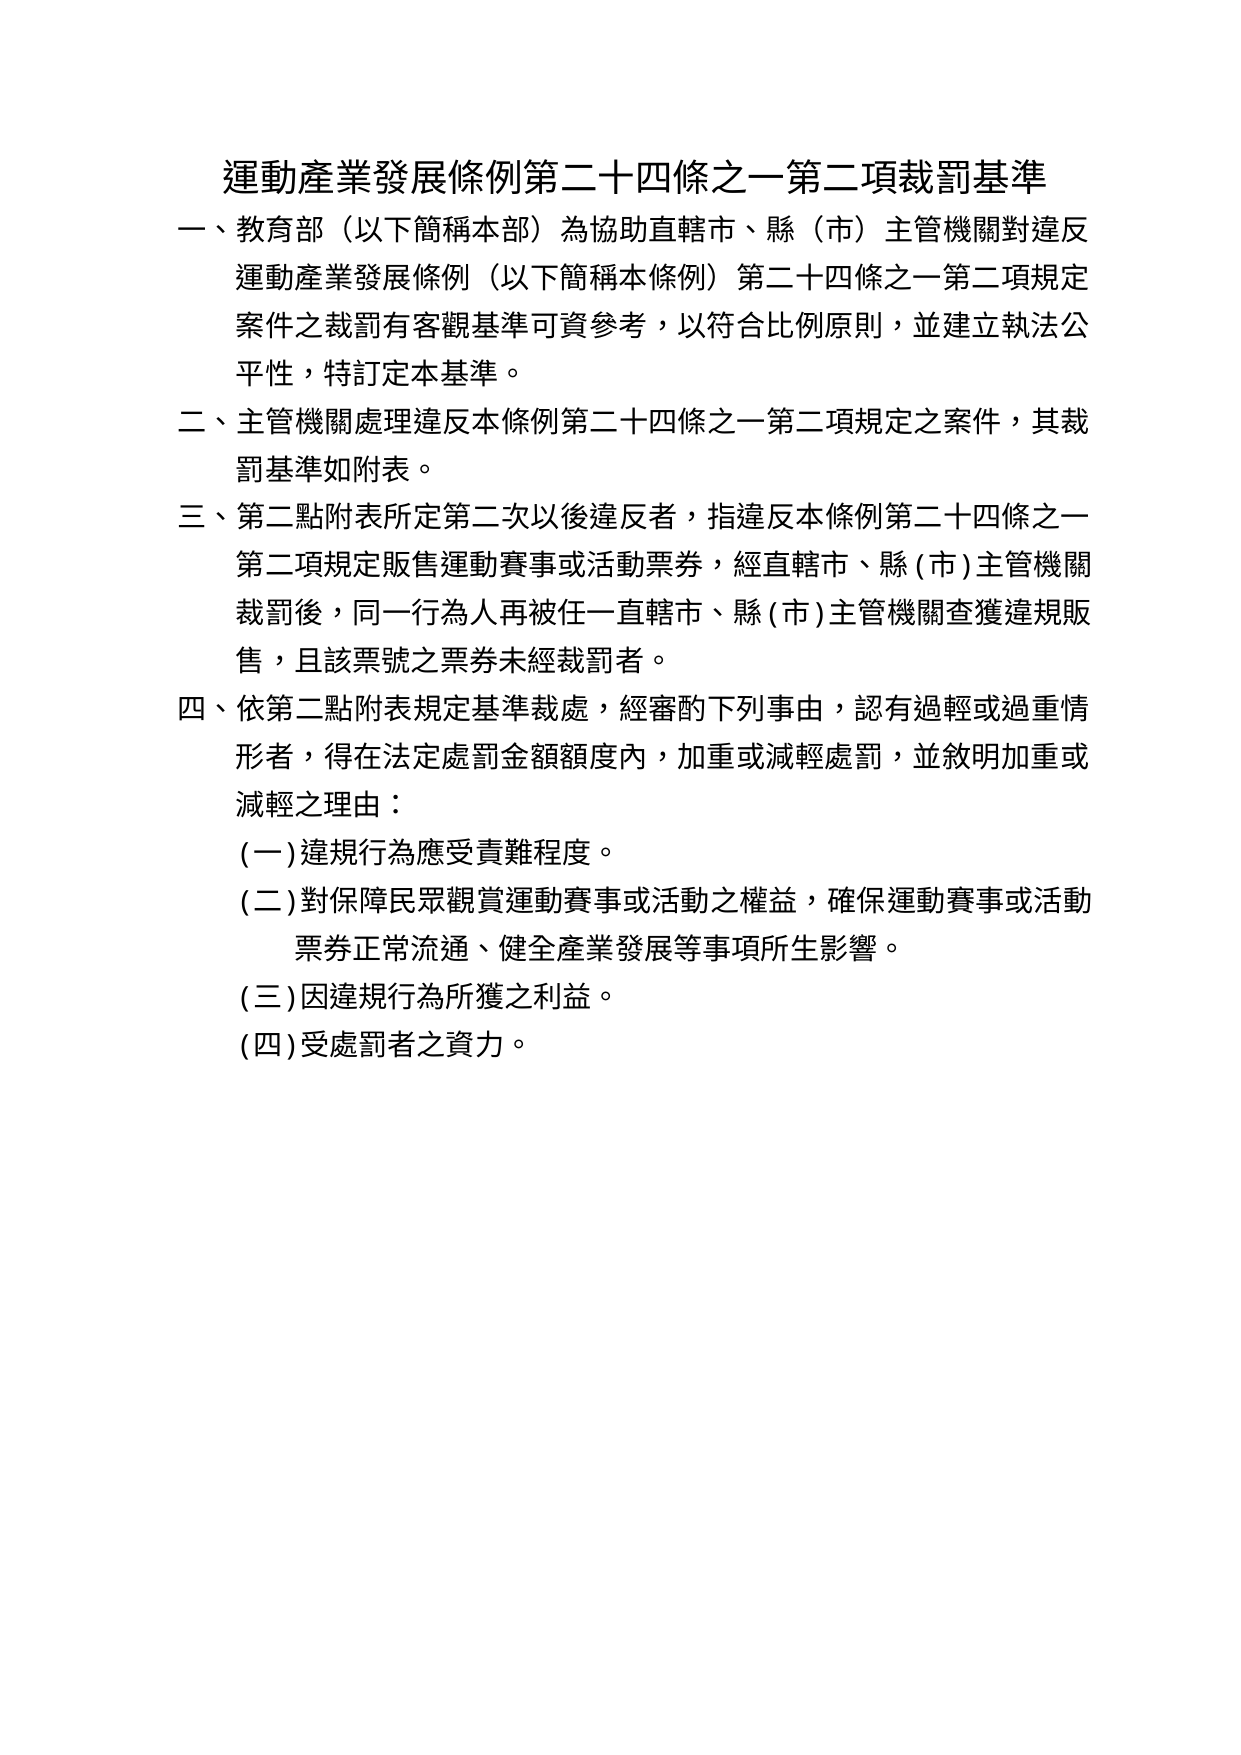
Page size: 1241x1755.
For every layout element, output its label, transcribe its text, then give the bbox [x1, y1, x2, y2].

text (二)對保障民眾觀賞運動賽事或活動之權益，確保運動賽事或活動票券正常流通、健全產業發展等事項所生影響。 [177, 873, 1093, 969]
text 二、主管機關處理違反本條例第二十四條之一第二項規定之案件，其裁罰基準如附表。 [177, 394, 1093, 489]
text 三、第二點附表所定第二次以後違反者，指違反本條例第二十四條之一第二項規定販售運動賽事或活動票券，經直轄市、縣(市)主管機關裁罰後，同一行為人再被任一直轄市、縣(市)主管機關查獲違規販售，且該票號之票券未經裁罰者。 [177, 489, 1093, 681]
text (三)因違規行為所獲之利益。 [177, 969, 1093, 1017]
text (四)受處罰者之資力。 [177, 1017, 1093, 1064]
text 四、依第二點附表規定基準裁處，經審酌下列事由，認有過輕或過重情形者，得在法定處罰金額額度內，加重或減輕處罰，並敘明加重或減輕之理由： [177, 681, 1093, 825]
text (一)違規行為應受責難程度。 [177, 825, 1093, 873]
text 運動產業發展條例第二十四條之一第二項裁罰基準 [177, 148, 1093, 202]
text 一、教育部（以下簡稱本部）為協助直轄市、縣（市）主管機關對違反運動產業發展條例（以下簡稱本條例）第二十四條之一第二項規定案件之裁罰有客觀基準可資參考，以符合比例原則，並建立執法公平性，特訂定本基準。 [177, 202, 1093, 394]
